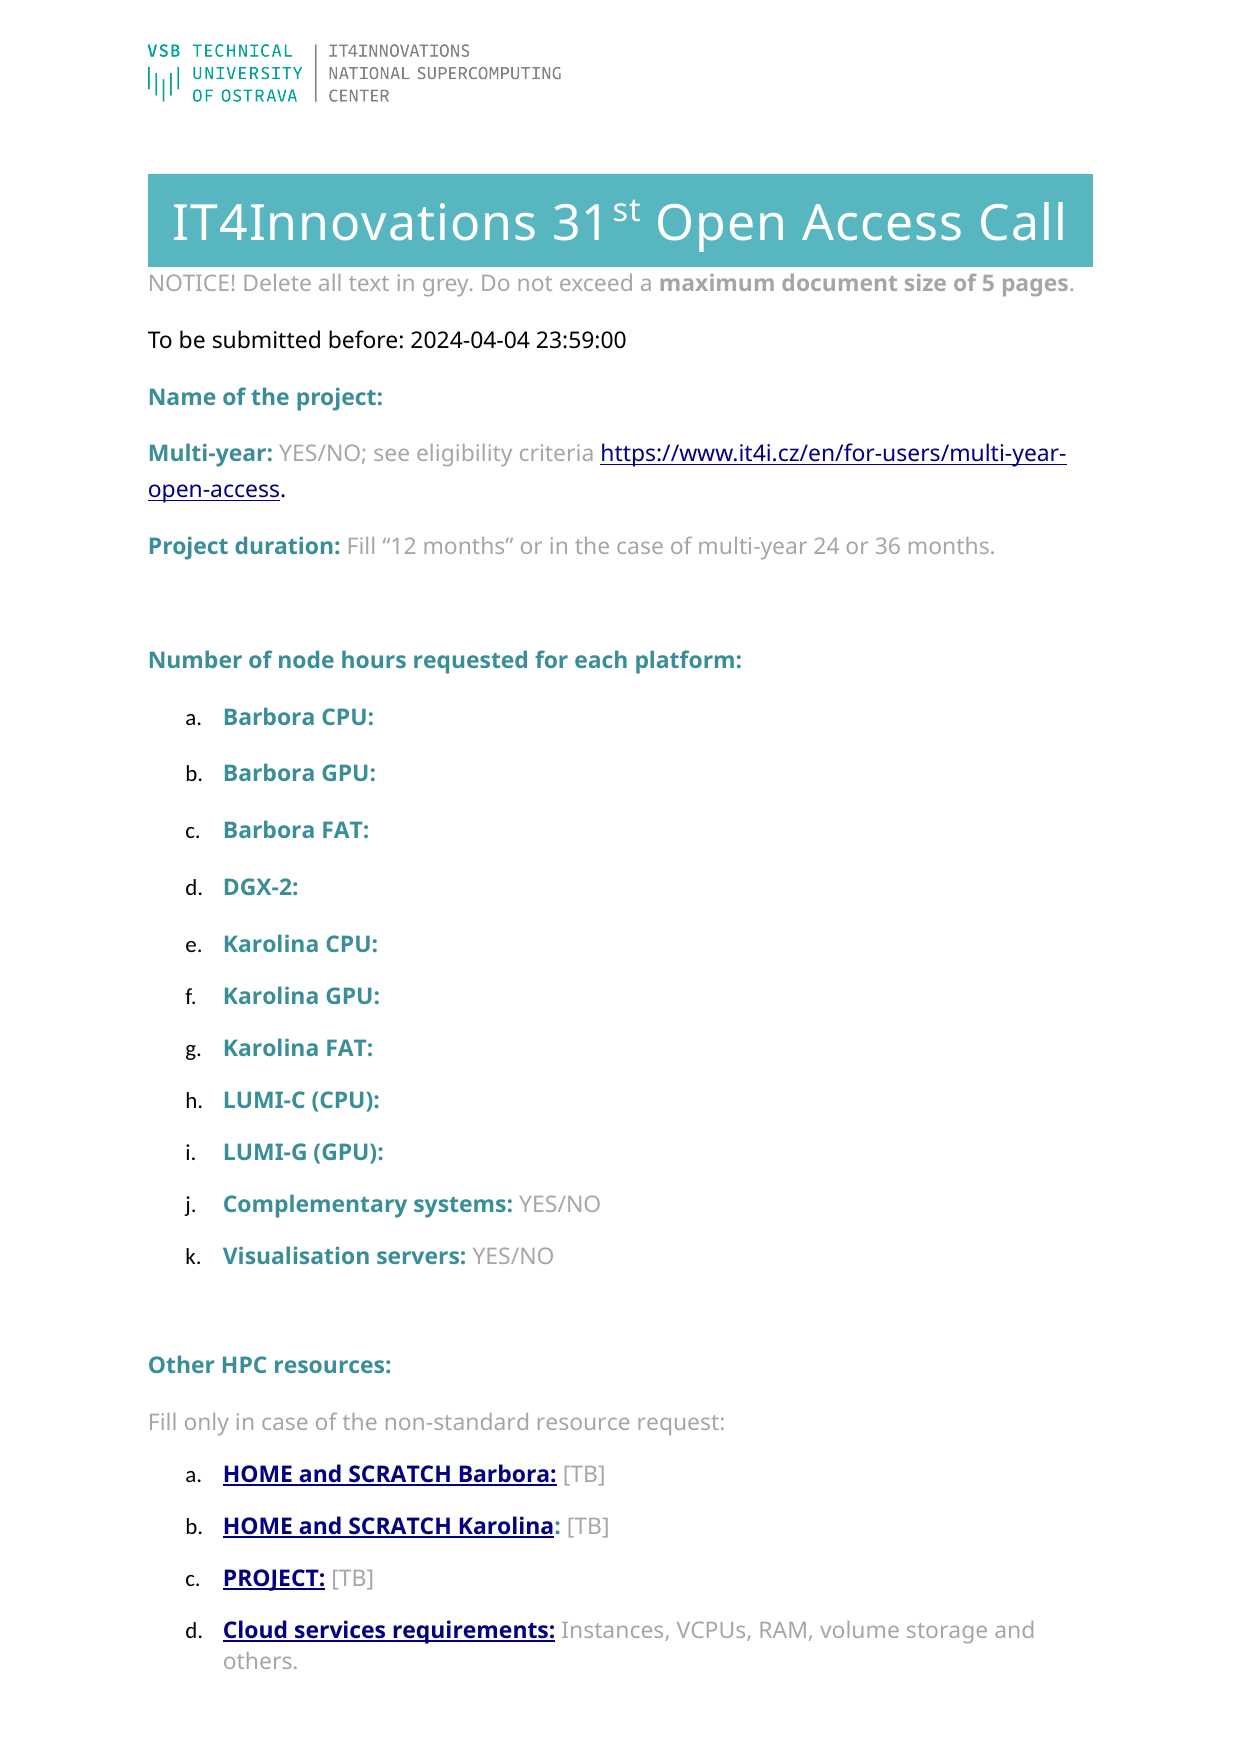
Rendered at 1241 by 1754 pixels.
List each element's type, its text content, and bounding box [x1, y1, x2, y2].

list Visualisation servers: YES/NO [185, 1240, 1093, 1271]
list DGX-2: [185, 871, 1093, 902]
text Multi-year: YES/NO; see eligibility criteria https://www.it4i.cz/en/for-users/multi-year-open-access. [148, 437, 1093, 504]
list Barbora GPU: [185, 757, 1093, 788]
list Complementary systems: YES/NO [185, 1188, 1093, 1219]
list Karolina FAT: [185, 1032, 1093, 1063]
list LUMI-C (CPU): [185, 1084, 1093, 1115]
list Karolina GPU: [185, 979, 1093, 1011]
list Cloud services requirements: Instances, VCPUs, RAM, volume storage and others. [185, 1614, 1093, 1676]
list Karolina CPU: [185, 927, 1093, 959]
text Project duration: Fill “12 months” or in the case of multi-year 24 or 36 months. [148, 530, 1093, 561]
text Fill only in case of the non-standard resource request: [148, 1406, 1093, 1437]
text Name of the project: [148, 381, 1093, 412]
list HOME and SCRATCH Karolina: [TB] [185, 1510, 1093, 1541]
list Barbora CPU: [185, 700, 1093, 732]
list PROJECT: [TB] [185, 1562, 1093, 1593]
text Number of node hours requested for each platform: [148, 644, 1093, 675]
text To be submitted before: 2024-04-04 23:59:00 [148, 324, 1093, 355]
text Other HPC resources: [148, 1349, 1093, 1380]
list LUMI-G (GPU): [185, 1136, 1093, 1167]
text NOTICE! Delete all text in grey. Do not exceed a maximum document size of 5 pages. [148, 267, 1093, 298]
list HOME and SCRATCH Barbora: [TB] [185, 1458, 1093, 1489]
list Barbora FAT: [185, 814, 1093, 845]
text IT4Innovations 31st Open Access Call [160, 186, 1080, 254]
